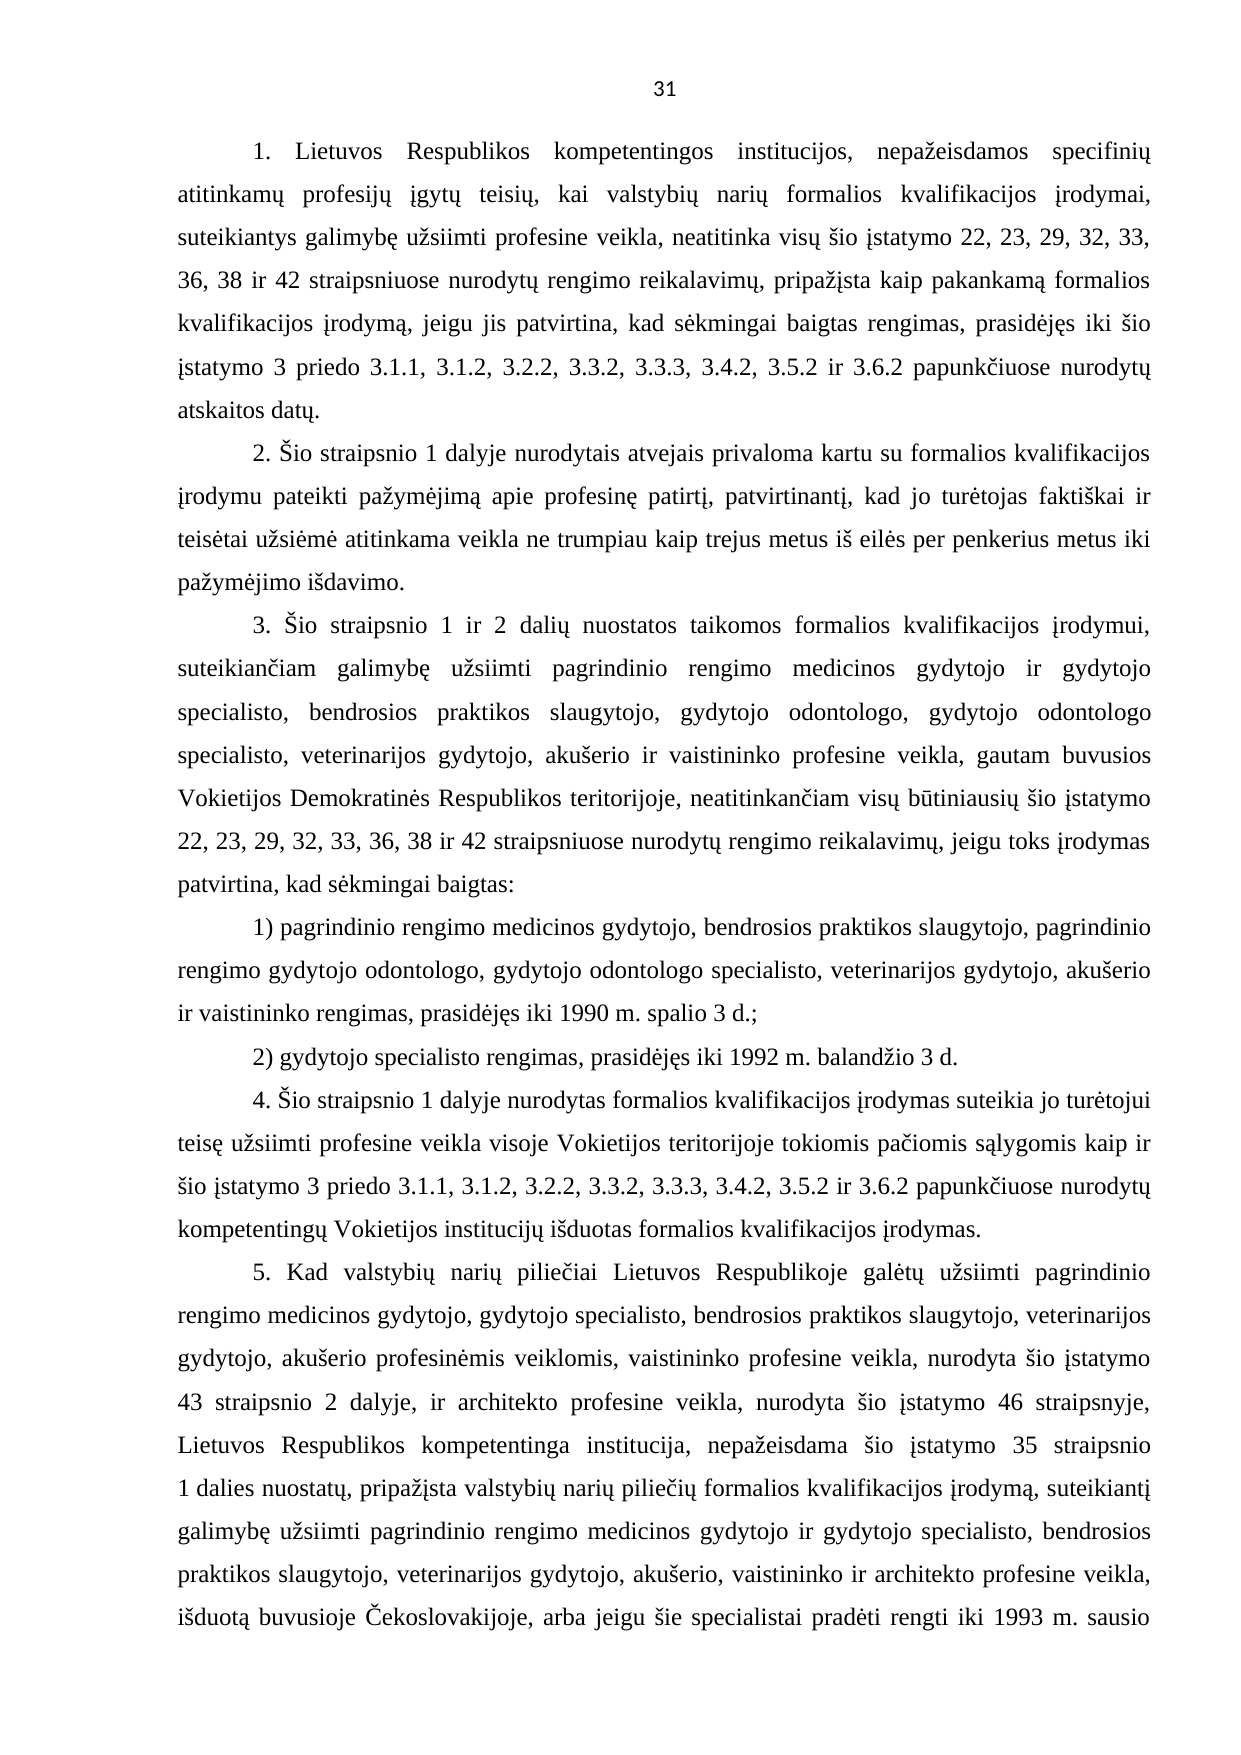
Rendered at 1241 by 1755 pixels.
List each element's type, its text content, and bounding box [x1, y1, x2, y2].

text 3. Šio straipsnio 1 ir 2 dalių nuostatos taikomos formalios kvalifikacijos įrodymui, suteikiančiam galimybę užsiimti pagrindinio rengimo medicinos gydytojo ir gydytojo specialisto, bendrosios praktikos slaugytojo, gydytojo odontologo, gydytojo odontologo specialisto, veterinarijos gydytojo, akušerio ir vaistininko profesine veikla, gautam buvusios Vokietijos Demokratinės Respublikos teritorijoje, neatitinkančiam visų būtiniausių šio įstatymo 22, 23, 29, 32, 33, 36, 38 ir 42 straipsniuose nurodytų rengimo reikalavimų, jeigu toks įrodymas patvirtina, kad sėkmingai baigtas: [177, 610, 1152, 898]
text 1. Lietuvos Respublikos kompetentingos institucijos, nepažeisdamos specifinių atitinkamų profesijų įgytų teisių, kai valstybių narių formalios kvalifikacijos įrodymai, suteikiantys galimybę užsiimti profesine veikla, neatitinka visų šio įstatymo 22, 23, 29, 32, 33, 36, 38 ir 42 straipsniuose nurodytų rengimo reikalavimų, pripažįsta kaip pakankamą formalios kvalifikacijos įrodymą, jeigu jis patvirtina, kad sėkmingai baigtas rengimas, prasidėjęs iki šio įstatymo 3 priedo 3.1.1, 3.1.2, 3.2.2, 3.3.2, 3.3.3, 3.4.2, 3.5.2 ir 3.6.2 papunkčiuose nurodytų atskaitos datų. [177, 136, 1152, 423]
text 1) pagrindinio rengimo medicinos gydytojo, bendrosios praktikos slaugytojo, pagrindinio rengimo gydytojo odontologo, gydytojo odontologo specialisto, veterinarijos gydytojo, akušerio ir vaistininko rengimas, prasidėjęs iki 1990 m. spalio 3 d.; [177, 912, 1152, 1027]
text 5. Kad valstybių narių piliečiai Lietuvos Respublikoje galėtų užsiimti pagrindinio rengimo medicinos gydytojo, gydytojo specialisto, bendrosios praktikos slaugytojo, veterinarijos gydytojo, akušerio profesinėmis veiklomis, vaistininko profesine veikla, nurodyta šio įstatymo 43 straipsnio 2 dalyje, ir architekto profesine veikla, nurodyta šio įstatymo 46 straipsnyje, Lietuvos Respublikos kompetentinga institucija, nepažeisdama šio įstatymo 35 straipsnio 1 dalies nuostatų, pripažįsta valstybių narių piliečių formalios kvalifikacijos įrodymą, suteikiantį galimybę užsiimti pagrindinio rengimo medicinos gydytojo ir gydytojo specialisto, bendrosios praktikos slaugytojo, veterinarijos gydytojo, akušerio, vaistininko ir architekto profesine veikla, išduotą buvusioje Čekoslovakijoje, arba jeigu šie specialistai pradėti rengti iki 1993 m. sausio [177, 1257, 1152, 1631]
text 4. Šio straipsnio 1 dalyje nurodytas formalios kvalifikacijos įrodymas suteikia jo turėtojui teisę užsiimti profesine veikla visoje Vokietijos teritorijoje tokiomis pačiomis sąlygomis kaip ir šio įstatymo 3 priedo 3.1.1, 3.1.2, 3.2.2, 3.3.2, 3.3.3, 3.4.2, 3.5.2 ir 3.6.2 papunkčiuose nurodytų kompetentingų Vokietijos institucijų išduotas formalios kvalifikacijos įrodymas. [177, 1085, 1152, 1243]
text 2. Šio straipsnio 1 dalyje nurodytais atvejais privaloma kartu su formalios kvalifikacijos įrodymu pateikti pažymėjimą apie profesinę patirtį, patvirtinantį, kad jo turėtojas faktiškai ir teisėtai užsiėmė atitinkama veikla ne trumpiau kaip trejus metus iš eilės per penkerius metus iki pažymėjimo išdavimo. [177, 438, 1152, 596]
text 2) gydytojo specialisto rengimas, prasidėjęs iki 1992 m. balandžio 3 d. [177, 1042, 1152, 1070]
